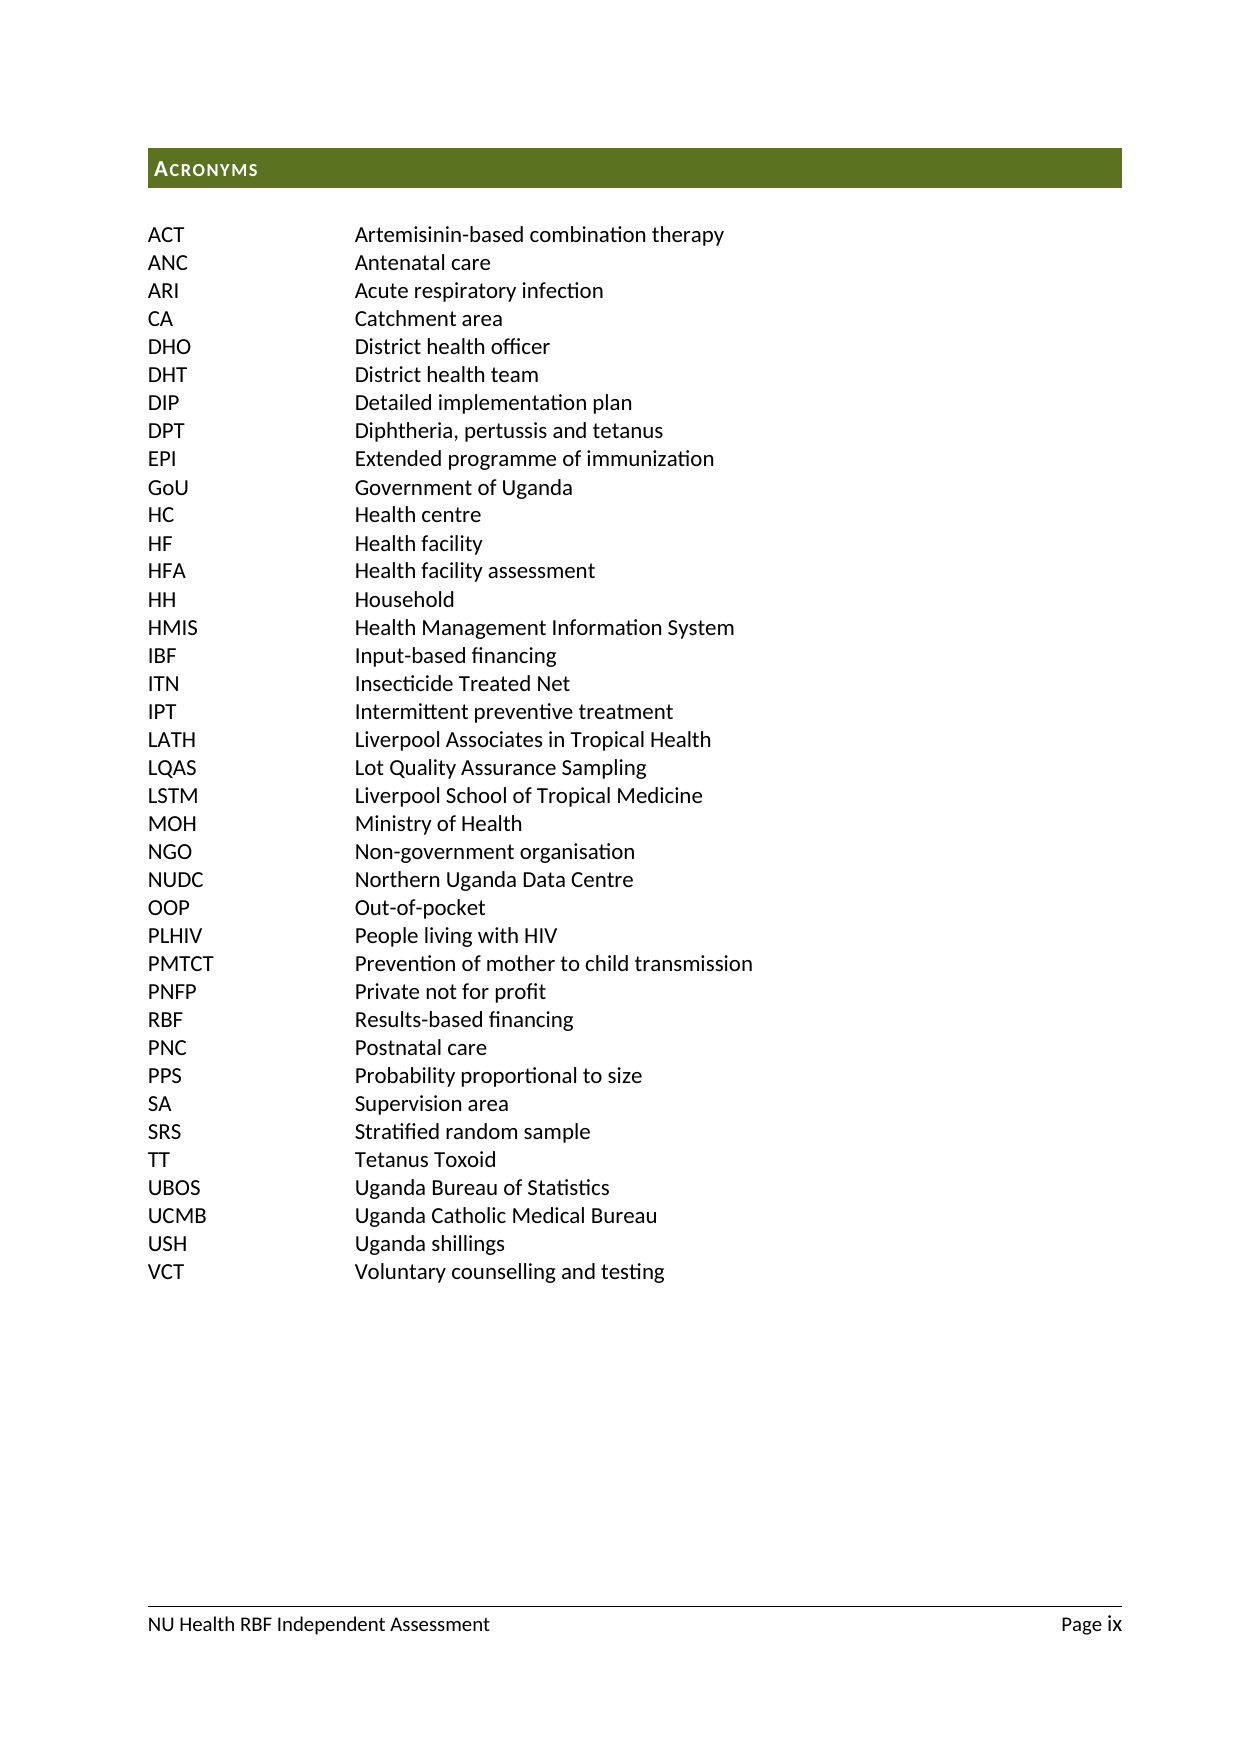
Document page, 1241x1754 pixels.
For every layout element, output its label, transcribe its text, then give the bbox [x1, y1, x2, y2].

text DPT Diphtheria, pertussis and tetanus [148, 417, 1122, 444]
text IPT Intermittent preventive treatment [148, 697, 1122, 725]
text MOH Ministry of Health [148, 809, 1122, 837]
text DIP Detailed implementation plan [148, 388, 1122, 417]
text ARI Acute respiratory infection [148, 276, 1122, 304]
text SA Supervision area [148, 1089, 1122, 1117]
text ANC Antenatal care [148, 248, 1122, 276]
text HH Household [148, 585, 1122, 613]
text RBF Results-based financing [148, 1005, 1122, 1033]
text USH Uganda shillings [148, 1229, 1122, 1257]
text PNFP Private not for profit [148, 977, 1122, 1005]
text CA Catchment area [148, 304, 1122, 332]
text NGO Non-government organisation [148, 837, 1122, 865]
text LSTM Liverpool School of Tropical Medicine [148, 781, 1122, 809]
text PLHIV People living with HIV [148, 921, 1122, 949]
text GoU Government of Uganda [148, 473, 1122, 501]
text ITN Insecticide Treated Net [148, 669, 1122, 697]
text DHO District health officer [148, 332, 1122, 361]
text IBF Input-based financing [148, 641, 1122, 669]
text PMTCT Prevention of mother to child transmission [148, 949, 1122, 977]
text LQAS Lot Quality Assurance Sampling [148, 753, 1122, 781]
text ACT Artemisinin-based combination therapy [148, 220, 1122, 248]
text LATH Liverpool Associates in Tropical Health [148, 725, 1122, 753]
text HC Health centre [148, 501, 1122, 529]
text EPI Extended programme of immunization [148, 444, 1122, 473]
text HF Health facility [148, 529, 1122, 557]
text OOP Out-of-pocket [148, 893, 1122, 921]
text DHT District health team [148, 361, 1122, 388]
text UBOS Uganda Bureau of Statistics [148, 1173, 1122, 1201]
text PPS Probability proportional to size [148, 1061, 1122, 1089]
text TT Tetanus Toxoid [148, 1145, 1122, 1173]
text VCT Voluntary counselling and testing [148, 1257, 1122, 1285]
text PNC Postnatal care [148, 1033, 1122, 1061]
text UCMB Uganda Catholic Medical Bureau [148, 1201, 1122, 1229]
text HMIS Health Management Information System [148, 613, 1122, 641]
text NUDC Northern Uganda Data Centre [148, 865, 1122, 893]
text SRS Stratified random sample [148, 1117, 1122, 1145]
text HFA Health facility assessment [148, 557, 1122, 585]
subtitle Acronyms [154, 154, 1116, 182]
